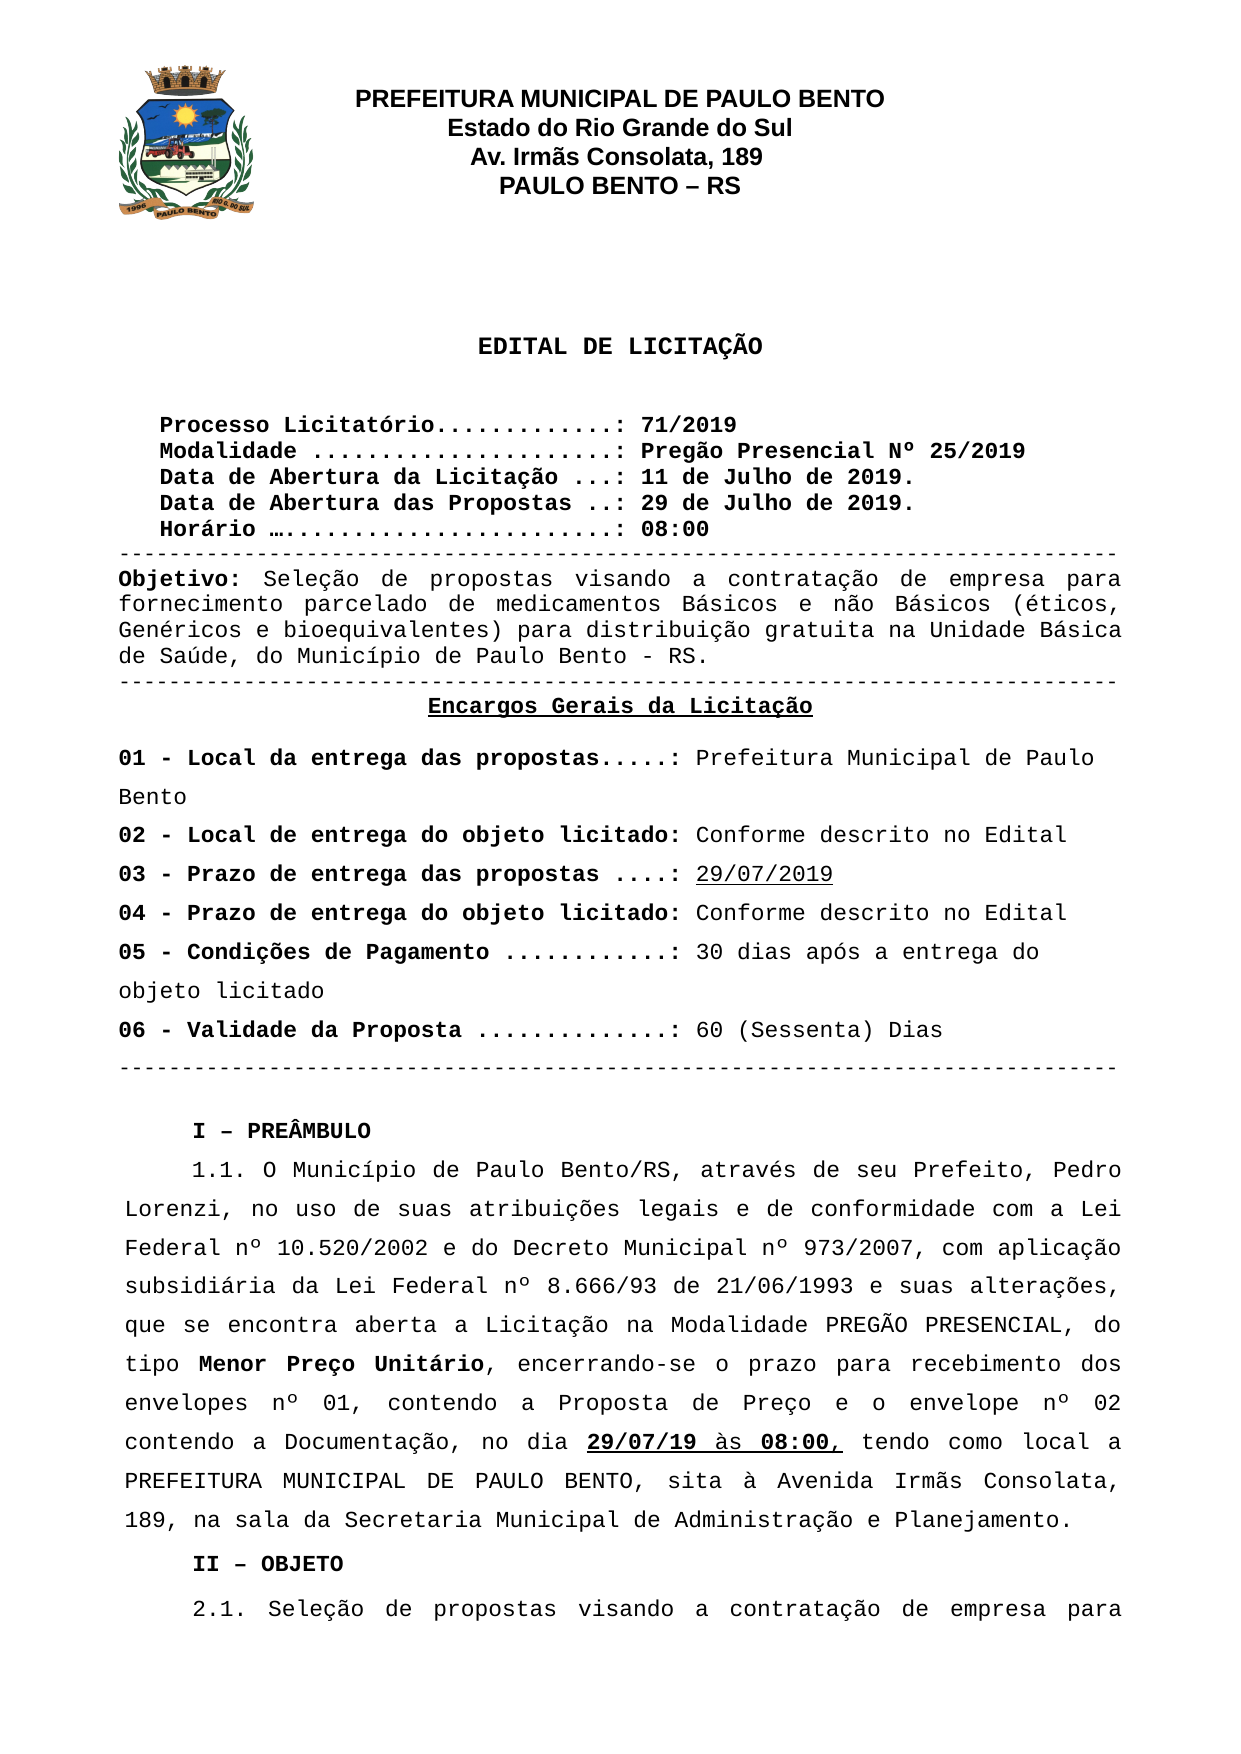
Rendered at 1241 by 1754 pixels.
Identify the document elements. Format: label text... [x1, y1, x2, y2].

text Objetivo: Seleção de propostas visando a contratação de empresa para fornecimento parcelado de medicamentos Básicos e não Básicos (éticos, Genéricos e bioequivalentes) para distribuição gratuita na Unidade Básica de Saúde, do Município de Paulo Bento - RS. [118, 567, 1122, 671]
text -------------------------------------------------------------------------------- [118, 1057, 1122, 1081]
text 05 - Condições de Pagamento ............: 30 dias após a entrega do objeto licitado [118, 940, 1122, 1005]
text Horário …........................: 08:00 [118, 517, 1122, 543]
text 02 - Local de entrega do objeto licitado: Conforme descrito no Edital [118, 824, 1122, 850]
text 03 - Prazo de entrega das propostas ....: 29/07/2019 [118, 863, 1122, 889]
text I – PREÂMBULO [118, 1119, 1122, 1145]
text -------------------------------------------------------------------------------- [118, 671, 1122, 694]
text -------------------------------------------------------------------------------- [118, 543, 1122, 567]
text EDITAL DE LICITAÇÃO [118, 333, 1122, 362]
text Encargos Gerais da Licitação [118, 694, 1122, 720]
text 2.1. Seleção de propostas visando a contratação de empresa para [118, 1598, 1122, 1623]
text 1.1. O Município de Paulo Bento/RS, através de seu Prefeito, Pedro Lorenzi, no uso de suas atribuições legais e de conformidade com a Lei Federal nº 10.520/2002 e do Decreto Municipal nº 973/2007, com aplicação subsidiária da Lei Federal nº 8.666/93 de 21/06/1993 e suas alterações, que se encontra aberta a Licitação na Modalidade PREGÃO PRESENCIAL, do tipo Menor Preço Unitário, encerrando-se o prazo para recebimento dos envelopes nº 01, contendo a Proposta de Preço e o envelope nº 02 contendo a Documentação, no dia 29/07/19 às 08:00, tendo como local a PREFEITURA MUNICIPAL DE PAULO BENTO, sita à Avenida Irmãs Consolata, 189, na sala da Secretaria Municipal de Administração e Planejamento. [124, 1158, 1122, 1534]
text II – OBJETO [118, 1553, 1122, 1579]
text 04 - Prazo de entrega do objeto licitado: Conforme descrito no Edital [118, 902, 1122, 927]
text 01 - Local da entrega das propostas.....: Prefeitura Municipal de Paulo Bento [118, 746, 1122, 811]
picture [118, 65, 254, 220]
text Modalidade ......................: Pregão Presencial Nº 25/2019 [118, 439, 1122, 465]
text 06 - Validade da Proposta ..............: 60 (Sessenta) Dias [118, 1018, 1122, 1044]
text Data de Abertura da Licitação ...: 11 de Julho de 2019. [118, 465, 1122, 491]
text Processo Licitatório.............: 71/2019 [118, 413, 1122, 439]
text Data de Abertura das Propostas ..: 29 de Julho de 2019. [118, 491, 1122, 517]
